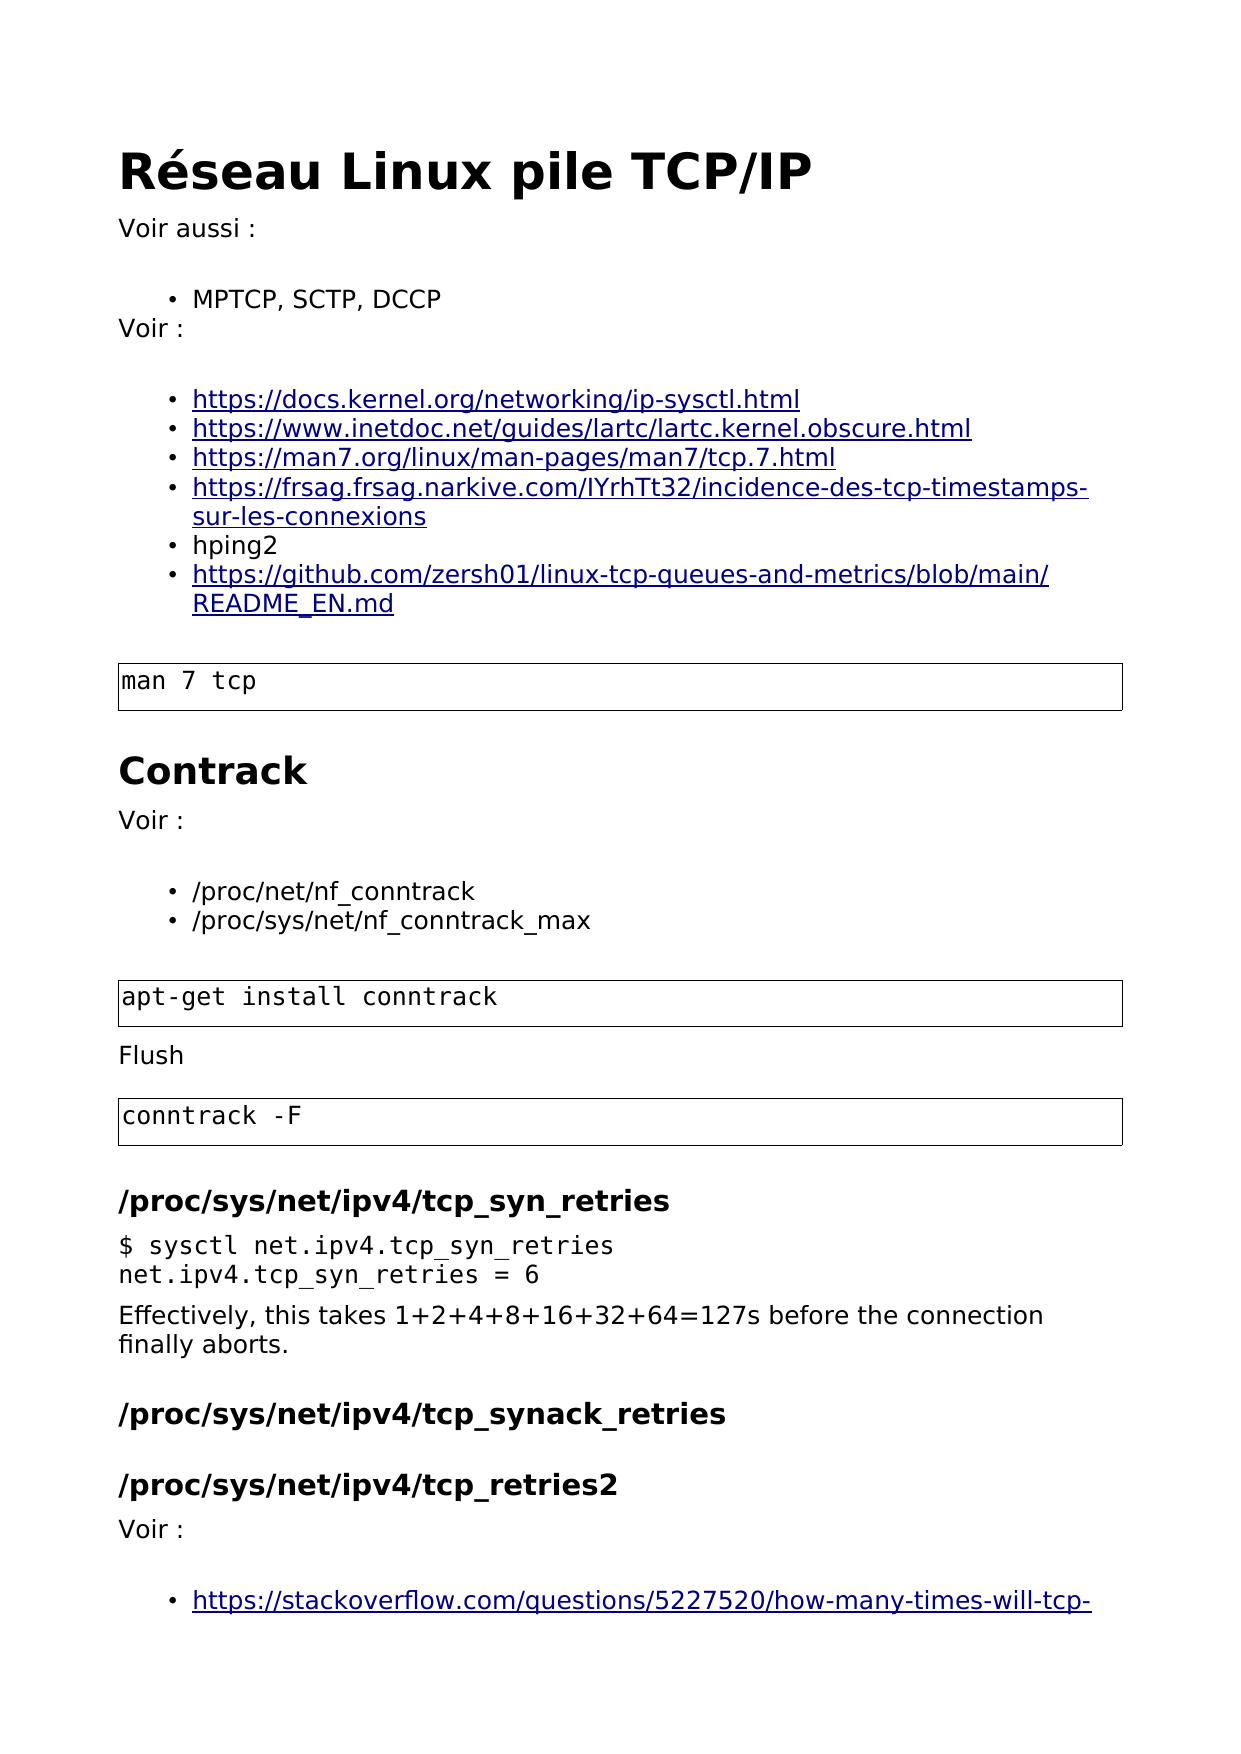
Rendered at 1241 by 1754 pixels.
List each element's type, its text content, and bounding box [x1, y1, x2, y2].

text Voir : [118, 1515, 1122, 1544]
list https://www.inetdoc.net/guides/lartc/lartc.kernel.obscure.html [177, 414, 1122, 444]
subtitle /proc/sys/net/ipv4/tcp_synack_retries [118, 1397, 1122, 1431]
text Voir : [118, 806, 1122, 835]
table_header apt-get install conntrack [119, 981, 1122, 1026]
subtitle /proc/sys/net/ipv4/tcp_syn_retries [118, 1184, 1122, 1218]
list https://man7.org/linux/man-pages/man7/tcp.7.html [177, 444, 1122, 473]
text Voir aussi : [118, 214, 1122, 243]
table_header man 7 tcp [119, 664, 1122, 710]
list /proc/net/nf_conntrack [177, 877, 1122, 906]
list hping2 [177, 531, 1122, 560]
text $ sysctl net.ipv4.tcp_syn_retries net.ipv4.tcp_syn_retries = 6 [118, 1231, 1122, 1289]
list MPTCP, SCTP, DCCP [177, 285, 1122, 314]
list https://stackoverflow.com/questions/5227520/how-many-times-will-tcp- [177, 1586, 1122, 1615]
list https://docs.kernel.org/networking/ip-sysctl.html [177, 385, 1122, 414]
list https://frsag.frsag.narkive.com/IYrhTt32/incidence-des-tcp-timestamps-sur-les-connexions [177, 473, 1122, 531]
list /proc/sys/net/nf_conntrack_max [177, 906, 1122, 935]
table_header conntrack -F [119, 1099, 1122, 1145]
text Effectively, this takes 1+2+4+8+16+32+64=127s before the connection finally aborts. [118, 1301, 1122, 1359]
subtitle Contrack [118, 750, 1122, 793]
text Flush [118, 1041, 1122, 1071]
text Voir : [118, 314, 1122, 343]
subtitle Réseau Linux pile TCP/IP [118, 143, 1122, 201]
subtitle /proc/sys/net/ipv4/tcp_retries2 [118, 1468, 1122, 1502]
list https://github.com/zersh01/linux-tcp-queues-and-metrics/blob/main/README_EN.md [177, 560, 1122, 619]
